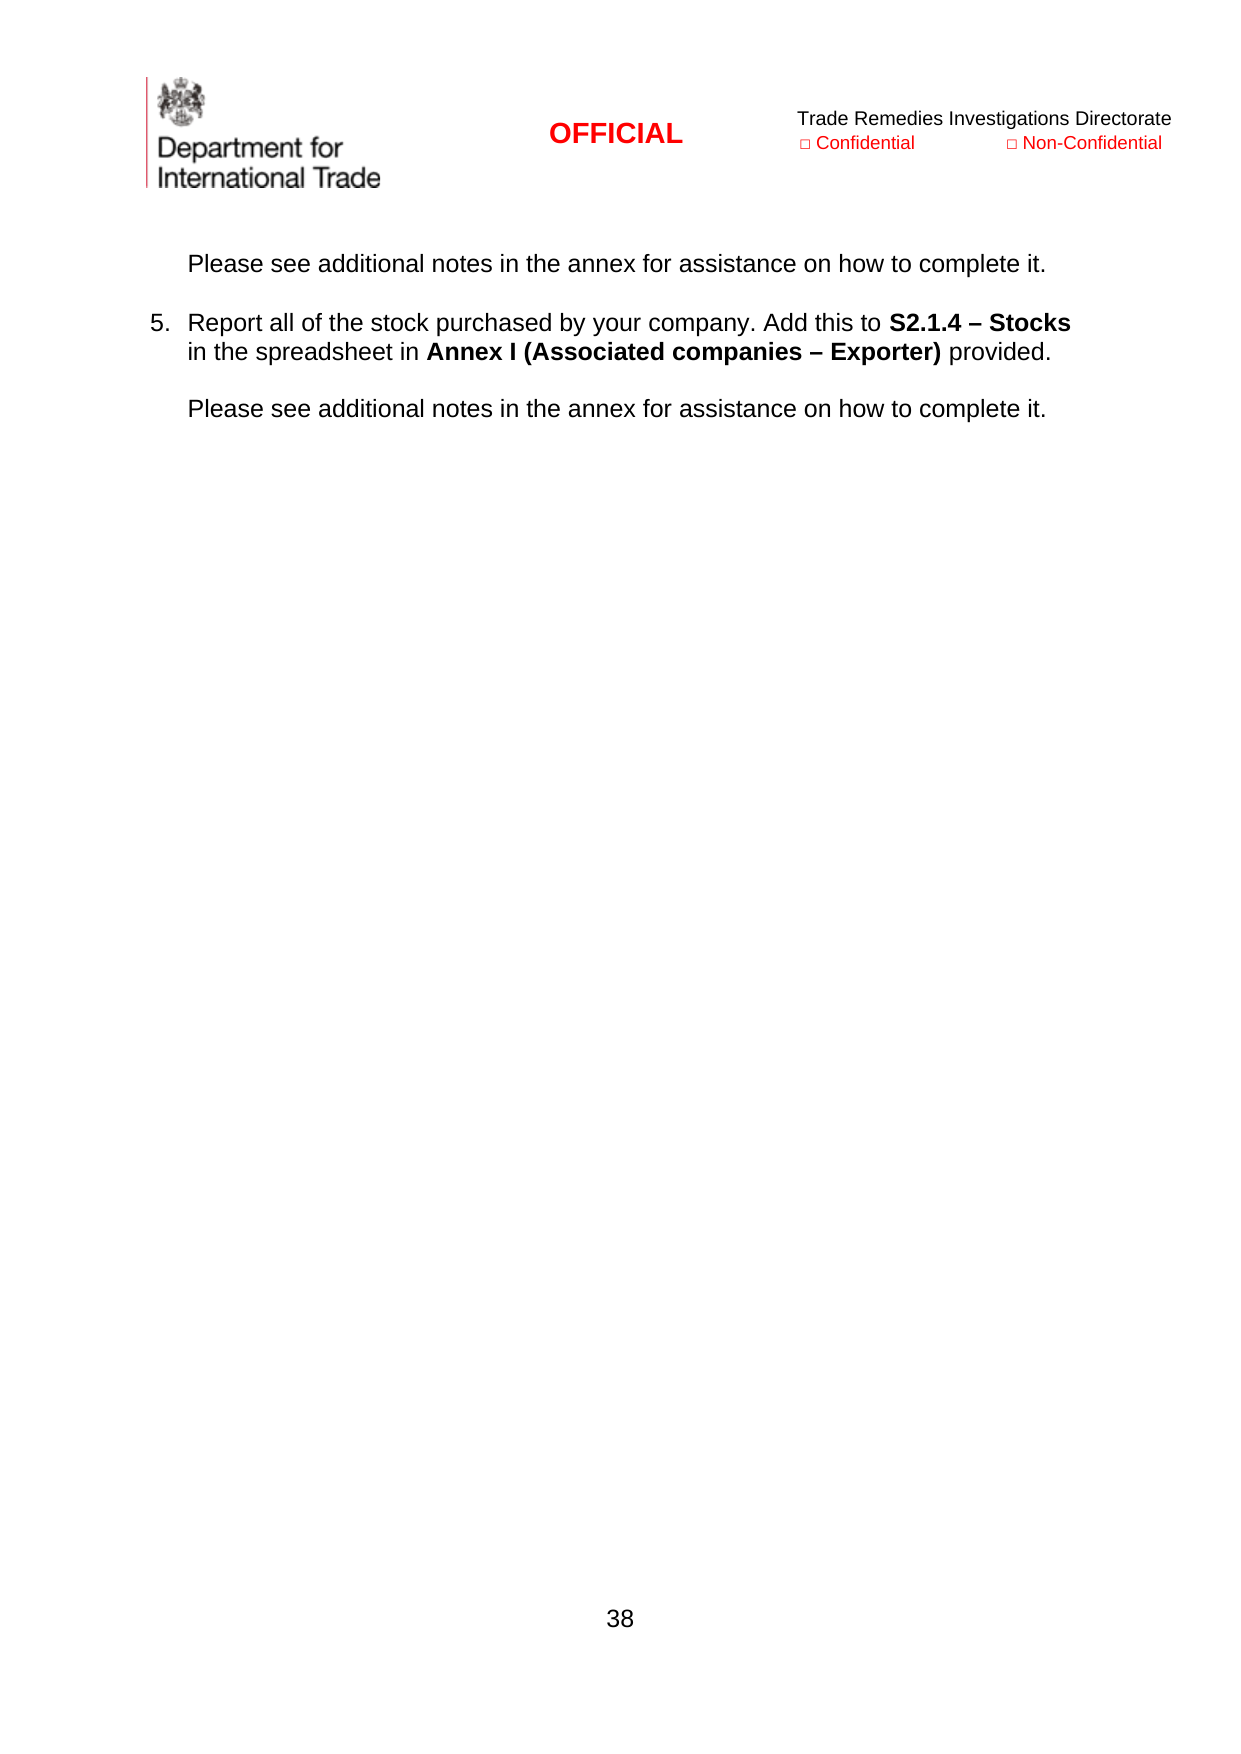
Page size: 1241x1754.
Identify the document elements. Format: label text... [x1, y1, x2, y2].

text Please see additional notes in the annex for assistance on how to complete it. [150, 394, 1090, 423]
list Report all of the stock purchased by your company. Add this to S2.1.4 – Stocks in the spreadsheet in Annex I (Associated companies – Exporter) provided. [150, 308, 1090, 366]
text Please see additional notes in the annex for assistance on how to complete it. [150, 248, 1090, 277]
